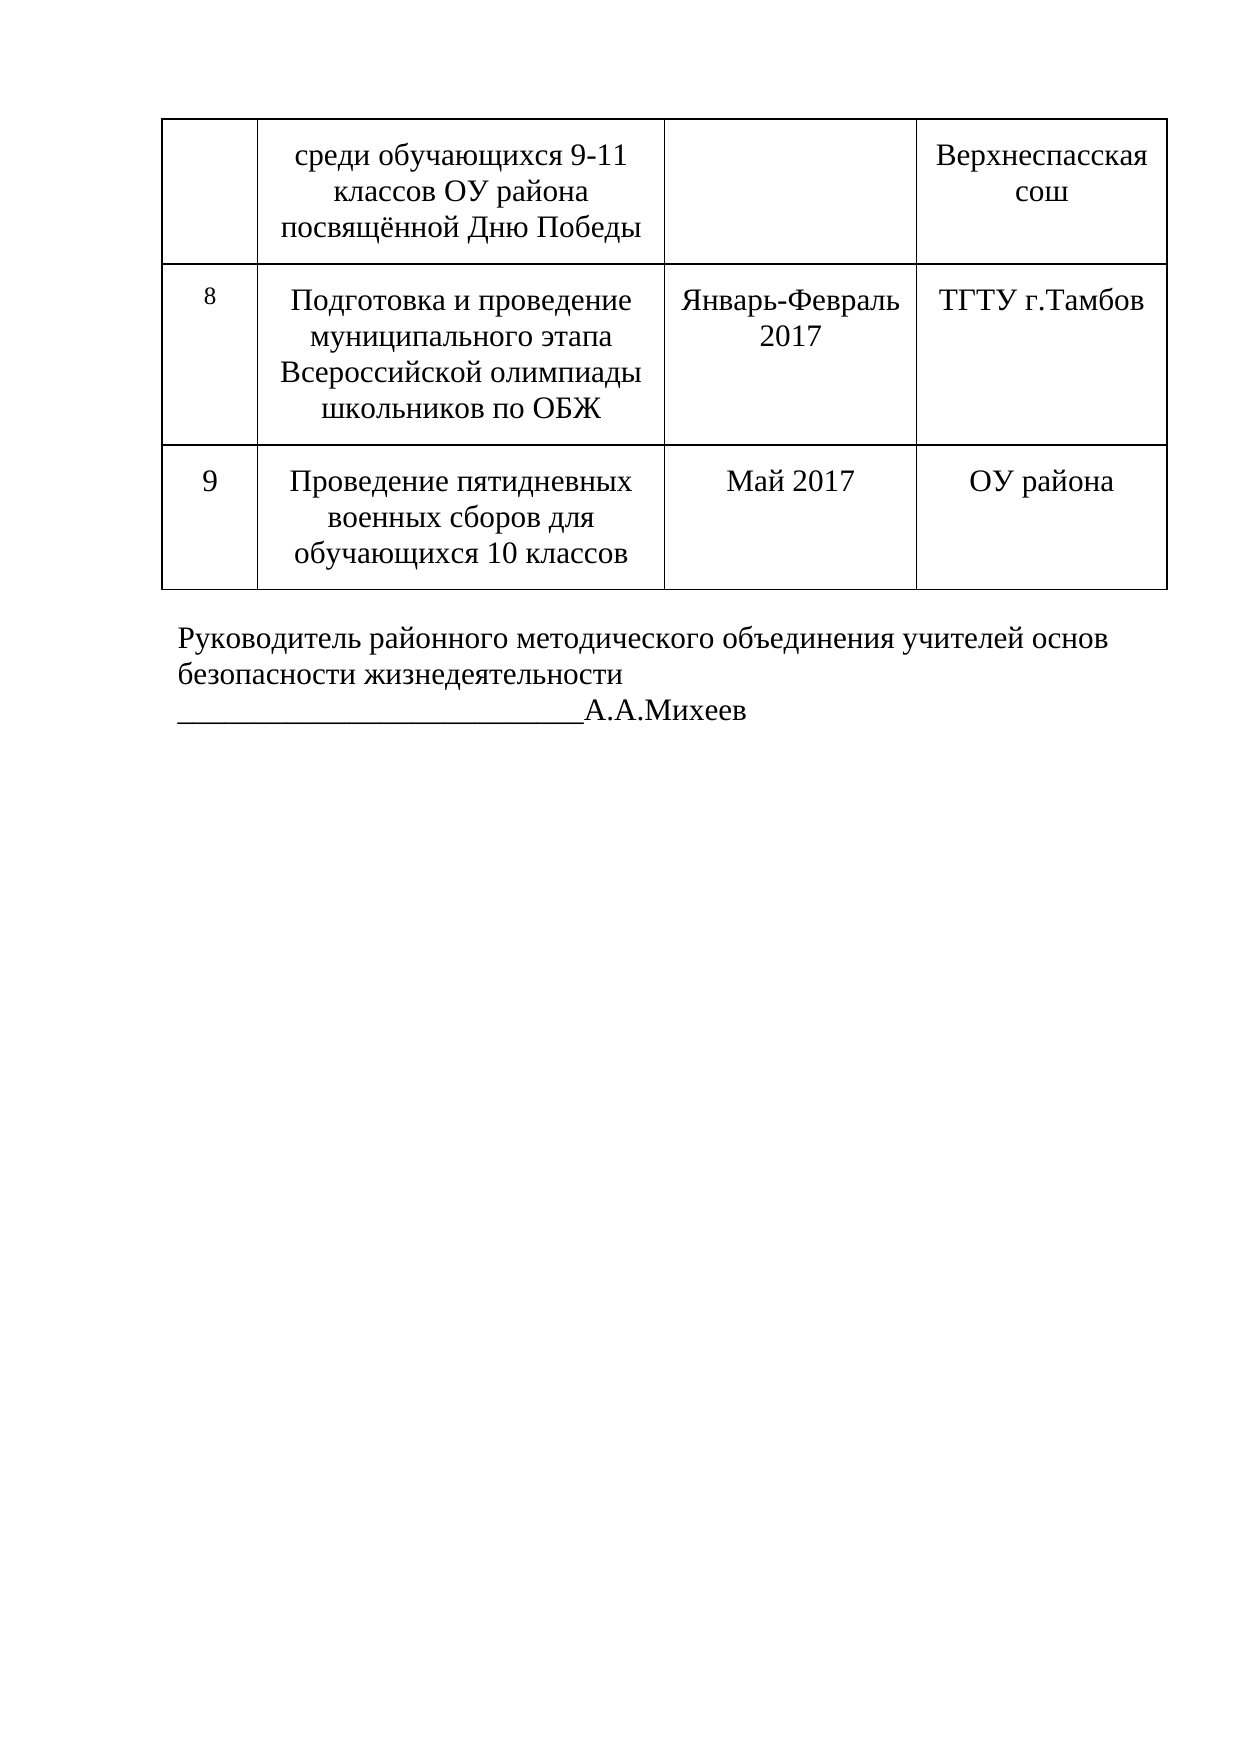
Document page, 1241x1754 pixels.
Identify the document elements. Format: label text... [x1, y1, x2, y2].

table_cell 8 [163, 265, 257, 444]
table_cell [665, 120, 916, 263]
table_cell Подготовка и проведение муниципального этапа Всероссийской олимпиады школьников по ОБЖ [258, 265, 664, 444]
text Руководитель районного методического объединения учителей основ безопасности жизнедеятельности __________________________А.А.Михеев [177, 619, 1152, 727]
table_cell ОУ района [917, 446, 1166, 589]
table_cell среди обучающихся 9-11 классов ОУ района посвящённой Дню Победы [258, 120, 664, 263]
table_cell 9 [163, 446, 257, 589]
table_cell Проведение пятидневных военных сборов для обучающихся 10 классов [258, 446, 664, 589]
table_cell [163, 120, 257, 263]
table_cell Верхнеспасская сош [917, 120, 1166, 263]
table_cell Январь-Февраль 2017 [665, 265, 916, 444]
table_cell Май 2017 [665, 446, 916, 589]
table_cell ТГТУ г.Тамбов [917, 265, 1166, 444]
